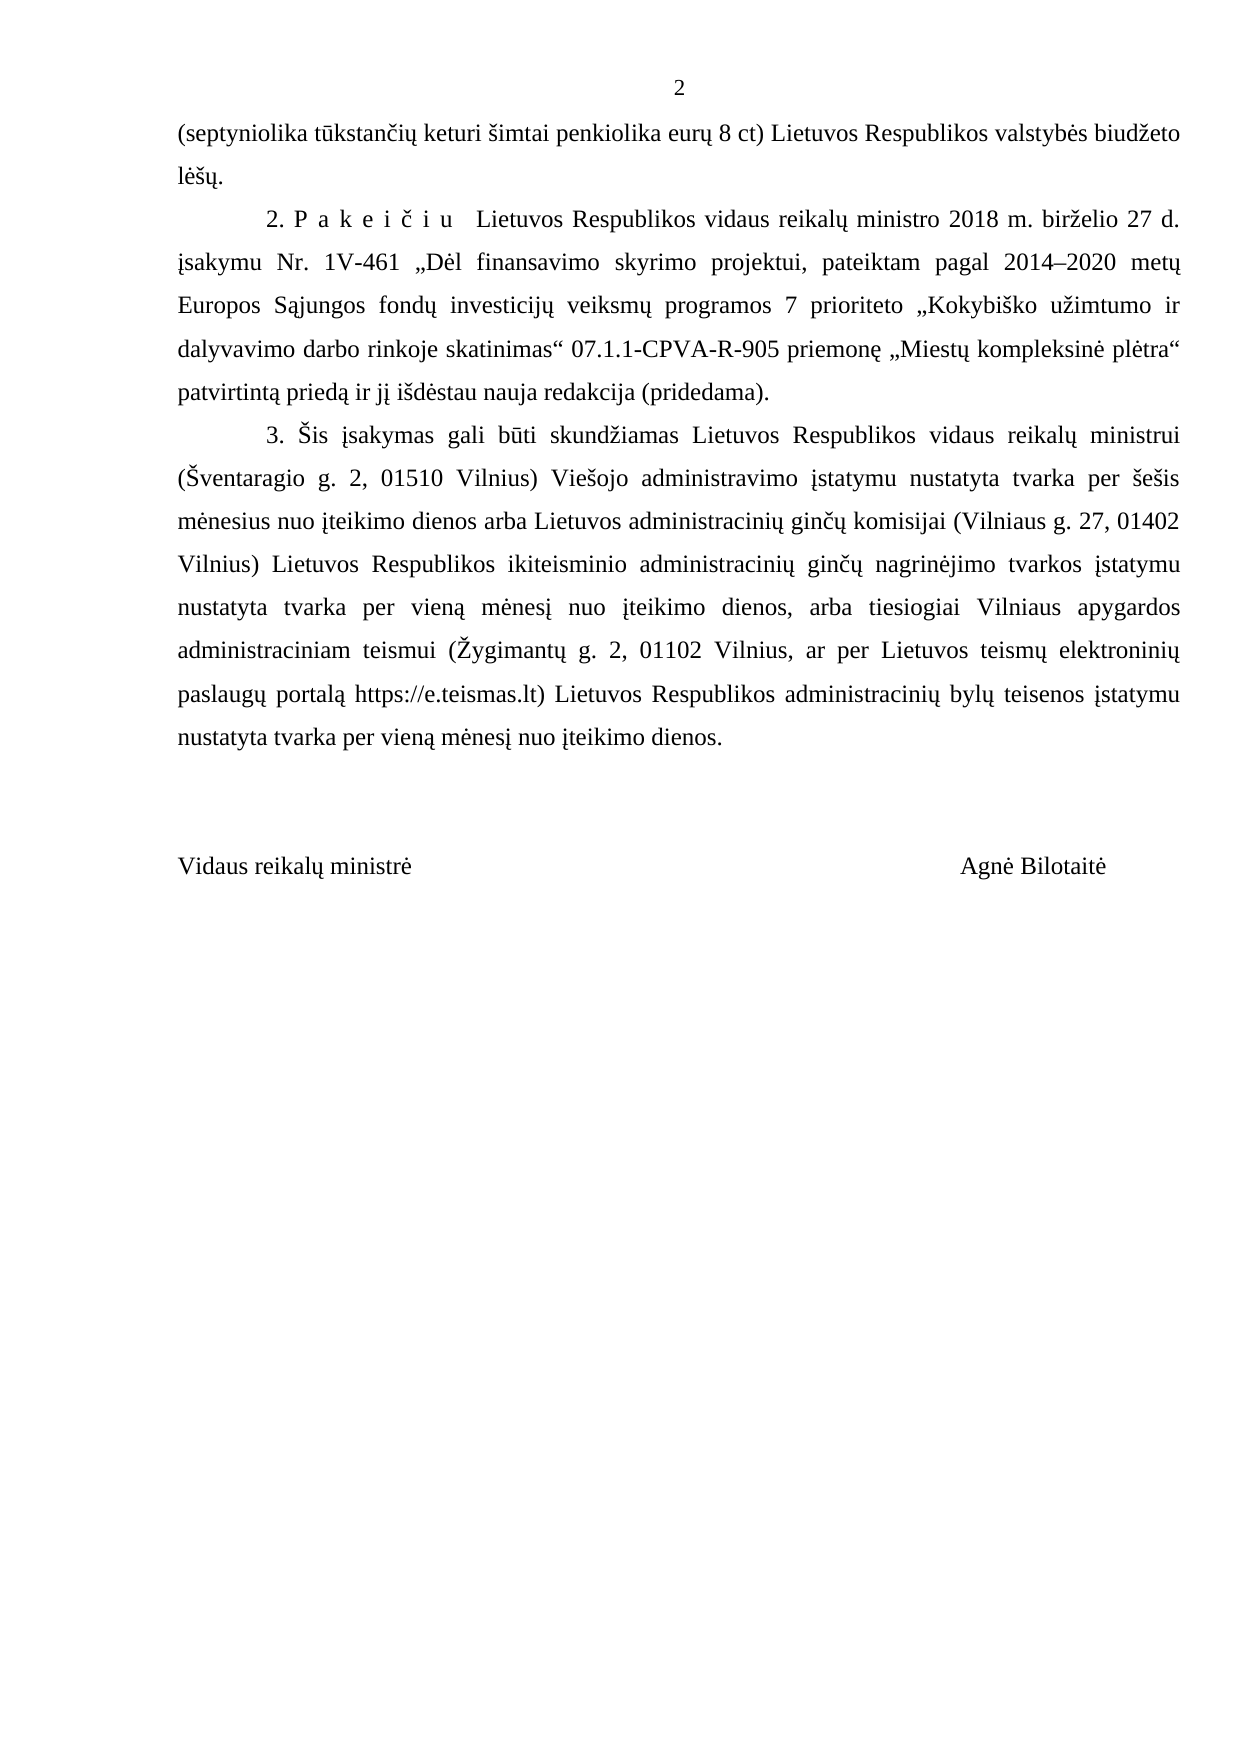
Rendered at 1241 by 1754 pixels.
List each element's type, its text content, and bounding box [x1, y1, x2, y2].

text (septyniolika tūkstančių keturi šimtai penkiolika eurų 8 ct) Lietuvos Respublikos valstybės biudžeto lėšų. [177, 118, 1181, 190]
text 2. Pakeičiu Lietuvos Respublikos vidaus reikalų ministro 2018 m. birželio 27 d. įsakymu Nr. 1V-461 „Dėl finansavimo skyrimo projektui, pateiktam pagal 2014–2020 metų Europos Sąjungos fondų investicijų veiksmų programos 7 prioriteto „Kokybiško užimtumo ir dalyvavimo darbo rinkoje skatinimas“ 07.1.1-CPVA-R-905 priemonę „Miestų kompleksinė plėtra“ patvirtintą priedą ir jį išdėstau nauja redakcija (pridedama). [177, 204, 1181, 406]
text Vidaus reikalų ministrė Agnė Bilotaitė [177, 851, 1181, 880]
text 3. Šis įsakymas gali būti skundžiamas Lietuvos Respublikos vidaus reikalų ministrui (Šventaragio g. 2, 01510 Vilnius) Viešojo administravimo įstatymu nustatyta tvarka per šešis mėnesius nuo įteikimo dienos arba Lietuvos administracinių ginčų komisijai (Vilniaus g. 27, 01402 Vilnius) Lietuvos Respublikos ikiteisminio administracinių ginčų nagrinėjimo tvarkos įstatymu nustatyta tvarka per vieną mėnesį nuo įteikimo dienos, arba tiesiogiai Vilniaus apygardos administraciniam teismui (Žygimantų g. 2, 01102 Vilnius, ar per Lietuvos teismų elektroninių paslaugų portalą https://e.teismas.lt) Lietuvos Respublikos administracinių bylų teisenos įstatymu nustatyta tvarka per vieną mėnesį nuo įteikimo dienos. [177, 420, 1181, 751]
